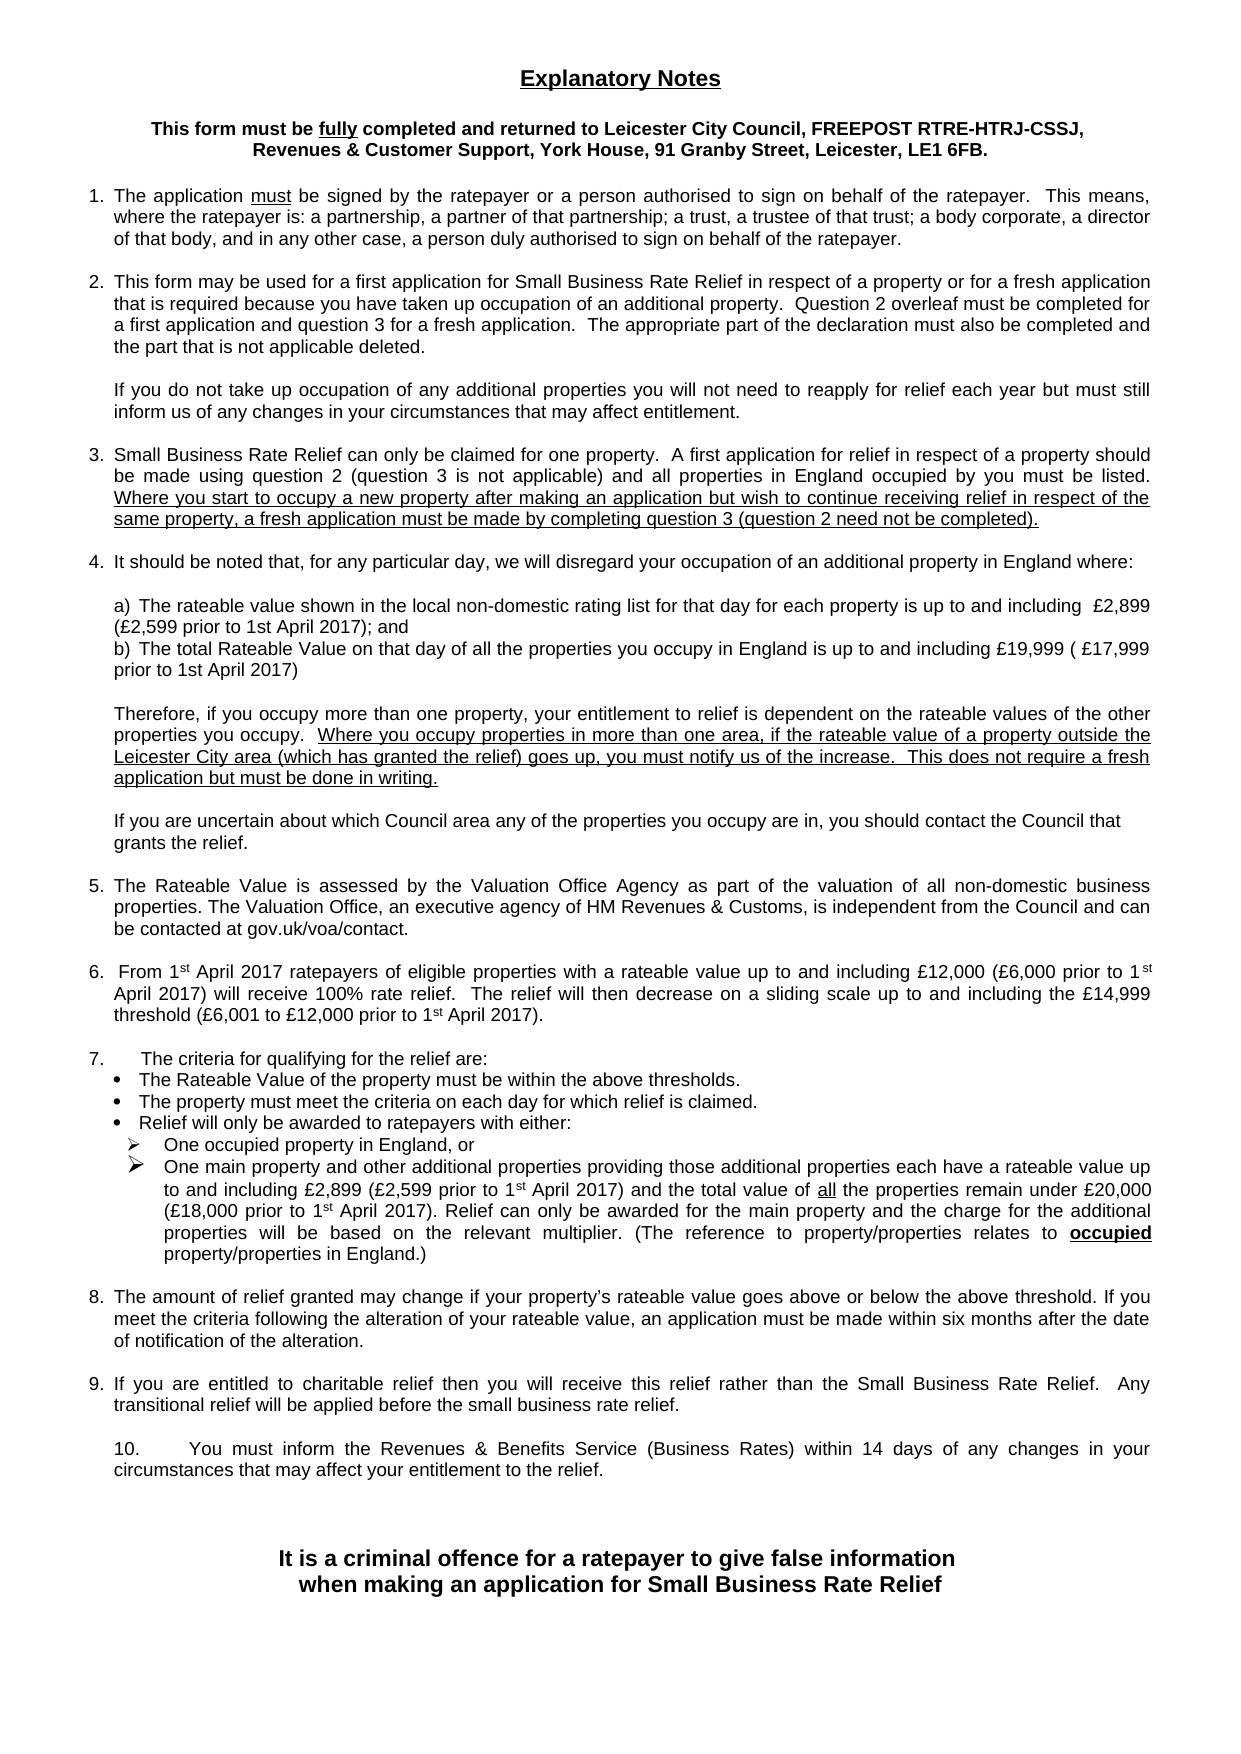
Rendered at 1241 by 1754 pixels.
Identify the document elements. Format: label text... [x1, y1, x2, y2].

list The rateable value shown in the local non-domestic rating list for that day for each property is up to and including £2,899 (£2,599 prior to 1st April 2017); and [114, 594, 1152, 638]
text It is a criminal offence for a ratepayer to give false information when making an application for Small Business Rate Relief [89, 1545, 1152, 1598]
title Explanatory Notes [89, 65, 1152, 91]
text 6. From 1st April 2017 ratepayers of eligible properties with a rateable value up to and including £12,000 (£6,000 prior to 1st April 2017) will receive 100% rate relief. The relief will then decrease on a sliding scale up to and including the £14,999 threshold (£6,001 to £12,000 prior to 1st April 2017). [89, 961, 1152, 1026]
text If you are uncertain about which Council area any of the properties you occupy are in, you should contact the Council that grants the relief. [114, 810, 1152, 853]
list The Rateable Value of the property must be within the above thresholds. [114, 1069, 1152, 1091]
list The property must meet the criteria on each day for which relief is claimed. [114, 1091, 1152, 1112]
text This form must be fully completed and returned to Leicester City Council, FREEPOST RTRE-HTRJ-CSSJ, [89, 118, 1152, 139]
list The amount of relief granted may change if your property’s rateable value goes above or below the above threshold. If you meet the criteria following the alteration of your rateable value, an application must be made within six months after the date of notification of the alteration. [89, 1286, 1152, 1351]
list One occupied property in England, or [126, 1134, 1152, 1156]
text Therefore, if you occupy more than one property, your entitlement to relief is dependent on the rateable values of the other properties you occupy. Where you occupy properties in more than one area, if the rateable value of a property outside the Leicester City area (which has granted the relief) goes up, you must notify us of the increase. This does not require a fresh application but must be done in writing. [114, 702, 1152, 788]
text If you do not take up occupation of any additional properties you will not need to reapply for relief each year but must still inform us of any changes in your circumstances that may affect entitlement. [114, 379, 1152, 422]
text 7. The criteria for qualifying for the relief are: [89, 1047, 1152, 1069]
list You must inform the Revenues & Benefits Service (Business Rates) within 14 days of any changes in your circumstances that may affect your entitlement to the relief. [114, 1437, 1152, 1480]
list The total Rateable Value on that day of all the properties you occupy in England is up to and including £19,999 ( £17,999 prior to 1st April 2017) [114, 638, 1152, 681]
list The Rateable Value is assessed by the Valuation Office Agency as part of the valuation of all non-domestic business properties. The Valuation Office, an executive agency of HM Revenues & Customs, is independent from the Council and can be contacted at gov.uk/voa/contact. [89, 875, 1152, 939]
text Revenues & Customer Support, York House, 91 Granby Street, Leicester, LE1 6FB. [89, 139, 1152, 161]
list Relief will only be awarded to ratepayers with either: [114, 1112, 1152, 1134]
list This form may be used for a first application for Small Business Rate Relief in respect of a property or for a fresh application that is required because you have taken up occupation of an additional property. Question 2 overleaf must be completed for a first application and question 3 for a fresh application. The appropriate part of the declaration must also be completed and the part that is not applicable deleted. [89, 271, 1152, 357]
list The application must be signed by the ratepayer or a person authorised to sign on behalf of the ratepayer. This means, where the ratepayer is: a partnership, a partner of that partnership; a trust, a trustee of that trust; a body corporate, a director of that body, and in any other case, a person duly authorised to sign on behalf of the ratepayer. [89, 185, 1152, 249]
list If you are entitled to charitable relief then you will receive this relief rather than the Small Business Rate Relief. Any transitional relief will be applied before the small business rate relief. [89, 1373, 1152, 1416]
list Small Business Rate Relief can only be claimed for one property. A first application for relief in respect of a property should be made using question 2 (question 3 is not applicable) and all properties in England occupied by you must be listed. Where you start to occupy a new property after making an application but wish to continue receiving relief in respect of the same property, a fresh application must be made by completing question 3 (question 2 need not be completed). [89, 443, 1152, 530]
list It should be noted that, for any particular day, we will disregard your occupation of an additional property in England where: [89, 551, 1152, 573]
list One main property and other additional properties providing those additional properties each have a rateable value up to and including £2,899 (£2,599 prior to 1st April 2017) and the total value of all the properties remain under £20,000 (£18,000 prior to 1st April 2017). Relief can only be awarded for the main property and the charge for the additional properties will be based on the relevant multiplier. (The reference to property/properties relates to occupied property/properties in England.) [126, 1156, 1152, 1265]
